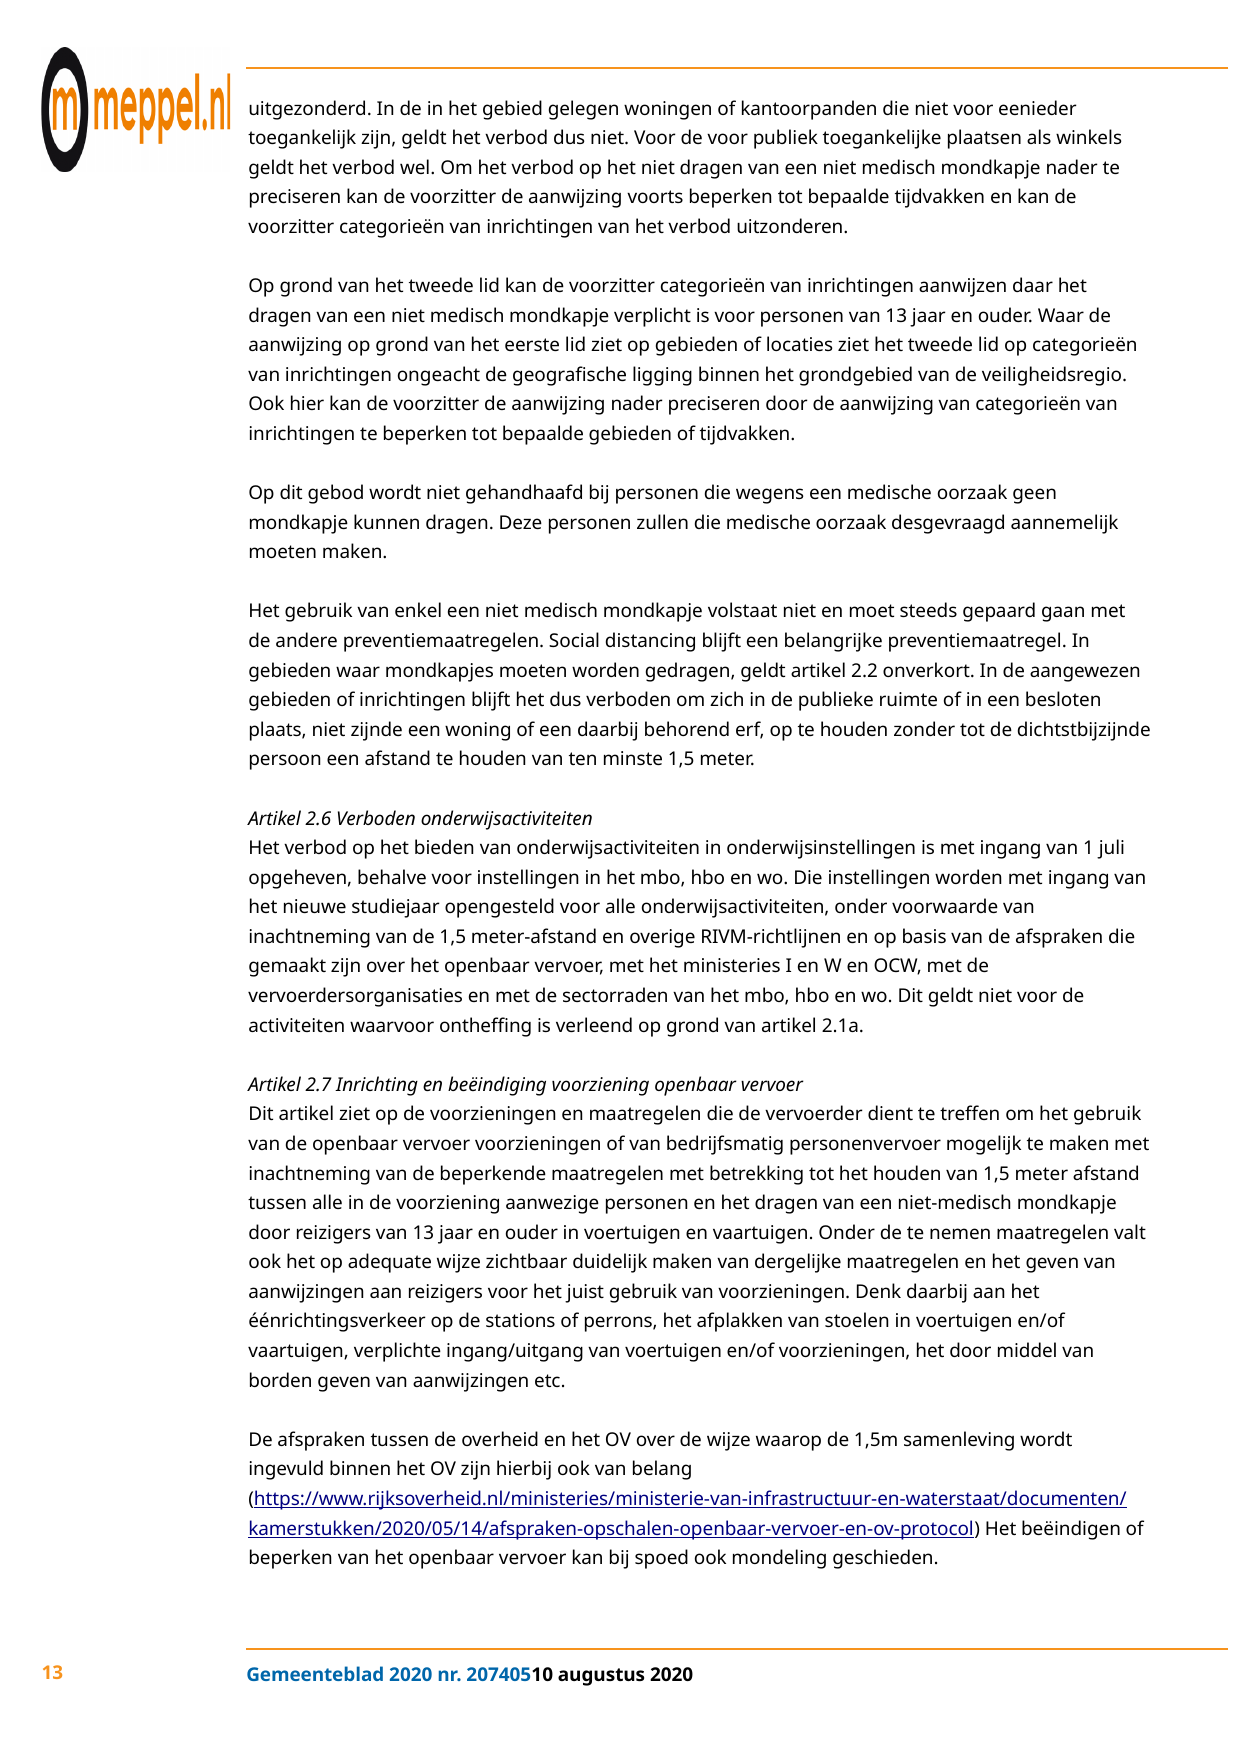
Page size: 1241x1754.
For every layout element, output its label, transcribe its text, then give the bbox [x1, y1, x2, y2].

text Op grond van het tweede lid kan de voorzitter categorieën van inrichtingen aanwijzen daar het dragen van een niet medisch mondkapje verplicht is voor personen van 13 jaar en ouder. Waar de aanwijzing op grond van het eerste lid ziet op gebieden of locaties ziet het tweede lid op categorieën van inrichtingen ongeacht de geografische ligging binnen het grondgebied van de veiligheidsregio. Ook hier kan de voorzitter de aanwijzing nader preciseren door de aanwijzing van categorieën van inrichtingen te beperken tot bepaalde gebieden of tijdvakken. [248, 272, 1152, 446]
text Op dit gebod wordt niet gehandhaafd bij personen die wegens een medische oorzaak geen mondkapje kunnen dragen. Deze personen zullen die medische oorzaak desgevraagd aannemelijk moeten maken. [248, 479, 1152, 564]
picture [41, 47, 231, 172]
text Dit artikel ziet op de voorzieningen en maatregelen die de vervoerder dient te treffen om het gebruik van de openbaar vervoer voorzieningen of van bedrijfsmatig personenvervoer mogelijk te maken met inachtneming van de beperkende maatregelen met betrekking tot het houden van 1,5 meter afstand tussen alle in de voorziening aanwezige personen en het dragen van een niet-medisch mondkapje door reizigers van 13 jaar en ouder in voertuigen en vaartuigen. Onder de te nemen maatregelen valt ook het op adequate wijze zichtbaar duidelijk maken van dergelijke maatregelen en het geven van aanwijzingen aan reizigers voor het juist gebruik van voorzieningen. Denk daarbij aan het éénrichtingsverkeer op de stations of perrons, het afplakken van stoelen in voertuigen en/of vaartuigen, verplichte ingang/uitgang van voertuigen en/of voorzieningen, het door middel van borden geven van aanwijzingen etc. [248, 1101, 1152, 1393]
text uitgezonderd. In de in het gebied gelegen woningen of kantoorpanden die niet voor eenieder toegankelijk zijn, geldt het verbod dus niet. Voor de voor publiek toegankelijke plaatsen als winkels geldt het verbod wel. Om het verbod op het niet dragen van een niet medisch mondkapje nader te preciseren kan de voorzitter de aanwijzing voorts beperken tot bepaalde tijdvakken en kan de voorzitter categorieën van inrichtingen van het verbod uitzonderen. [248, 95, 1152, 239]
text De afspraken tussen de overheid en het OV over de wijze waarop de 1,5m samenleving wordt ingevuld binnen het OV zijn hierbij ook van belang (https://www.rijksoverheid.nl/ministeries/ministerie-van-infrastructuur-en-waterstaat/documenten/kamerstukken/2020/05/14/afspraken-opschalen-openbaar-vervoer-en-ov-protocol) Het beëindigen of beperken van het openbaar vervoer kan bij spoed ook mondeling geschieden. [248, 1426, 1152, 1570]
text Artikel 2.6 Verboden onderwijsactiviteiten [248, 805, 1152, 831]
text Het gebruik van enkel een niet medisch mondkapje volstaat niet en moet steeds gepaard gaan met de andere preventiemaatregelen. Social distancing blijft een belangrijke preventiemaatregel. In gebieden waar mondkapjes moeten worden gedragen, geldt artikel 2.2 onverkort. In de aangewezen gebieden of inrichtingen blijft het dus verboden om zich in de publieke ruimte of in een besloten plaats, niet zijnde een woning of een daarbij behorend erf, op te houden zonder tot de dichtstbijzijnde persoon een afstand te houden van ten minste 1,5 meter. [248, 598, 1152, 771]
text Het verbod op het bieden van onderwijsactiviteiten in onderwijsinstellingen is met ingang van 1 juli opgeheven, behalve voor instellingen in het mbo, hbo en wo. Die instellingen worden met ingang van het nieuwe studiejaar opengesteld voor alle onderwijsactiviteiten, onder voorwaarde van inachtneming van de 1,5 meter-afstand en overige RIVM-richtlijnen en op basis van de afspraken die gemaakt zijn over het openbaar vervoer, met het ministeries I en W en OCW, met de vervoerdersorganisaties en met de sectorraden van het mbo, hbo en wo. Dit geldt niet voor de activiteiten waarvoor ontheffing is verleend op grond van artikel 2.1a. [248, 834, 1152, 1038]
text Artikel 2.7 Inrichting en beëindiging voorziening openbaar vervoer [248, 1071, 1152, 1097]
